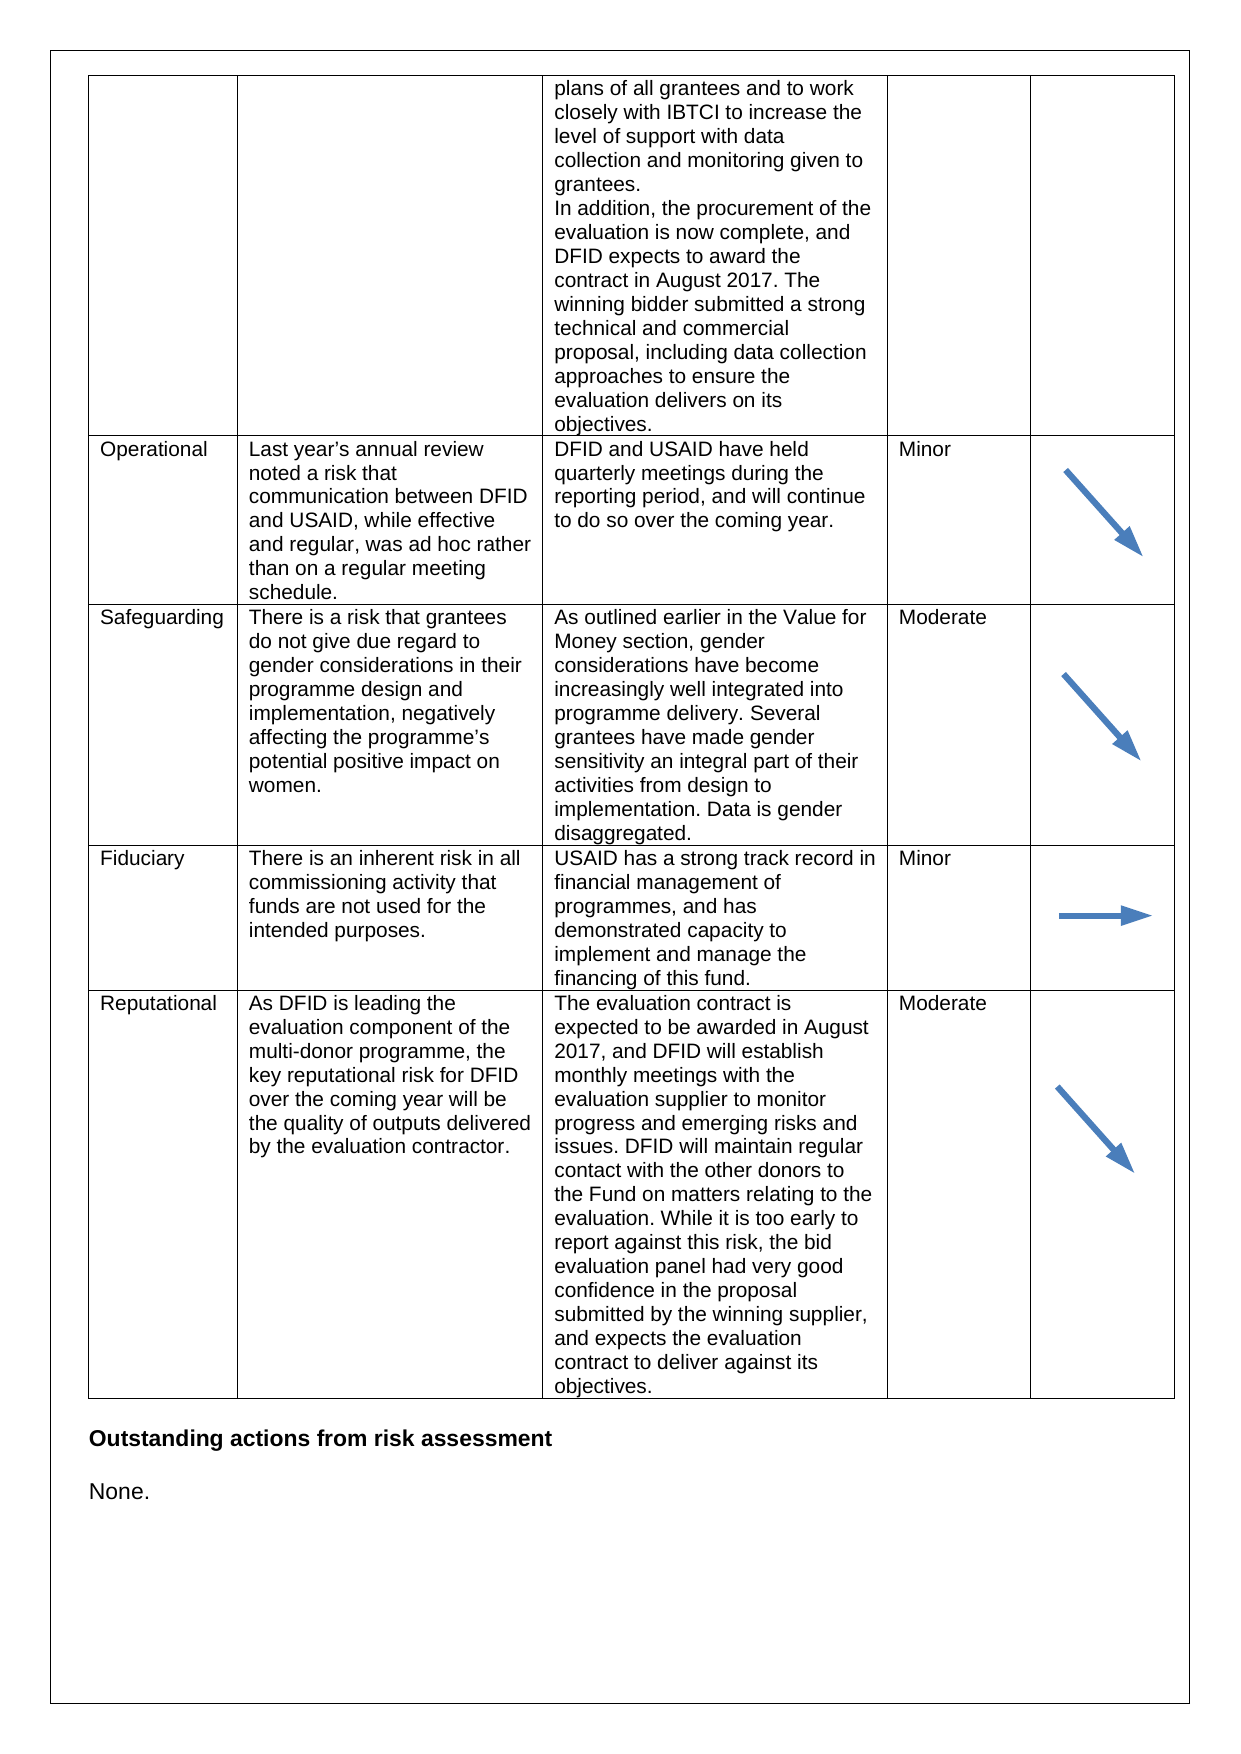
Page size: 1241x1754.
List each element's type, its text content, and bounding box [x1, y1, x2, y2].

table_cell Moderate [888, 605, 1030, 845]
table_cell [1031, 436, 1174, 604]
table_cell [89, 76, 237, 435]
table_cell Last year’s annual review noted a risk that communication between DFID and USAID, while effective and regular, was ad hoc rather than on a regular meeting schedule. [238, 436, 542, 604]
text None. [89, 1478, 1152, 1504]
table_cell There is an inherent risk in all commissioning activity that funds are not used for the intended purposes. [238, 846, 542, 989]
table_cell Minor [888, 436, 1030, 604]
table_cell There is a risk that grantees do not give due regard to gender considerations in their programme design and implementation, negatively affecting the programme’s potential positive impact on women. [238, 605, 542, 845]
table_cell plans of all grantees and to work closely with IBTCI to increase the level of support with data collection and monitoring given to grantees. In addition, the procurement of the evaluation is now complete, and DFID expects to award the contract in August 2017. The winning bidder submitted a strong technical and commercial proposal, including data collection approaches to ensure the evaluation delivers on its objectives. [543, 76, 887, 435]
table_cell The evaluation contract is expected to be awarded in August 2017, and DFID will establish monthly meetings with the evaluation supplier to monitor progress and emerging risks and issues. DFID will maintain regular contact with the other donors to the Fund on matters relating to the evaluation. While it is too early to report against this risk, the bid evaluation panel had very good confidence in the proposal submitted by the winning supplier, and expects the evaluation contract to deliver against its objectives. [543, 991, 887, 1398]
table_cell As outlined earlier in the Value for Money section, gender considerations have become increasingly well integrated into programme delivery. Several grantees have made gender sensitivity an integral part of their activities from design to implementation. Data is gender disaggregated. [543, 605, 887, 845]
table_cell Safeguarding [89, 605, 237, 845]
table_cell Moderate [888, 991, 1030, 1398]
table_cell Reputational [89, 991, 237, 1398]
table_cell [1031, 605, 1174, 845]
table_cell USAID has a strong track record in financial management of programmes, and has demonstrated capacity to implement and manage the financing of this fund. [543, 846, 887, 989]
table_cell [1031, 846, 1174, 989]
table_cell [1031, 991, 1174, 1398]
table_cell Operational [89, 436, 237, 604]
table_cell DFID and USAID have held quarterly meetings during the reporting period, and will continue to do so over the coming year. [543, 436, 887, 604]
text Outstanding actions from risk assessment [89, 1425, 1152, 1452]
table_cell Fiduciary [89, 846, 237, 989]
table_cell As DFID is leading the evaluation component of the multi-donor programme, the key reputational risk for DFID over the coming year will be the quality of outputs delivered by the evaluation contractor. [238, 991, 542, 1398]
table_cell [238, 76, 542, 435]
table_cell Minor [888, 846, 1030, 989]
table_cell [1031, 76, 1174, 435]
table_cell [888, 76, 1030, 435]
